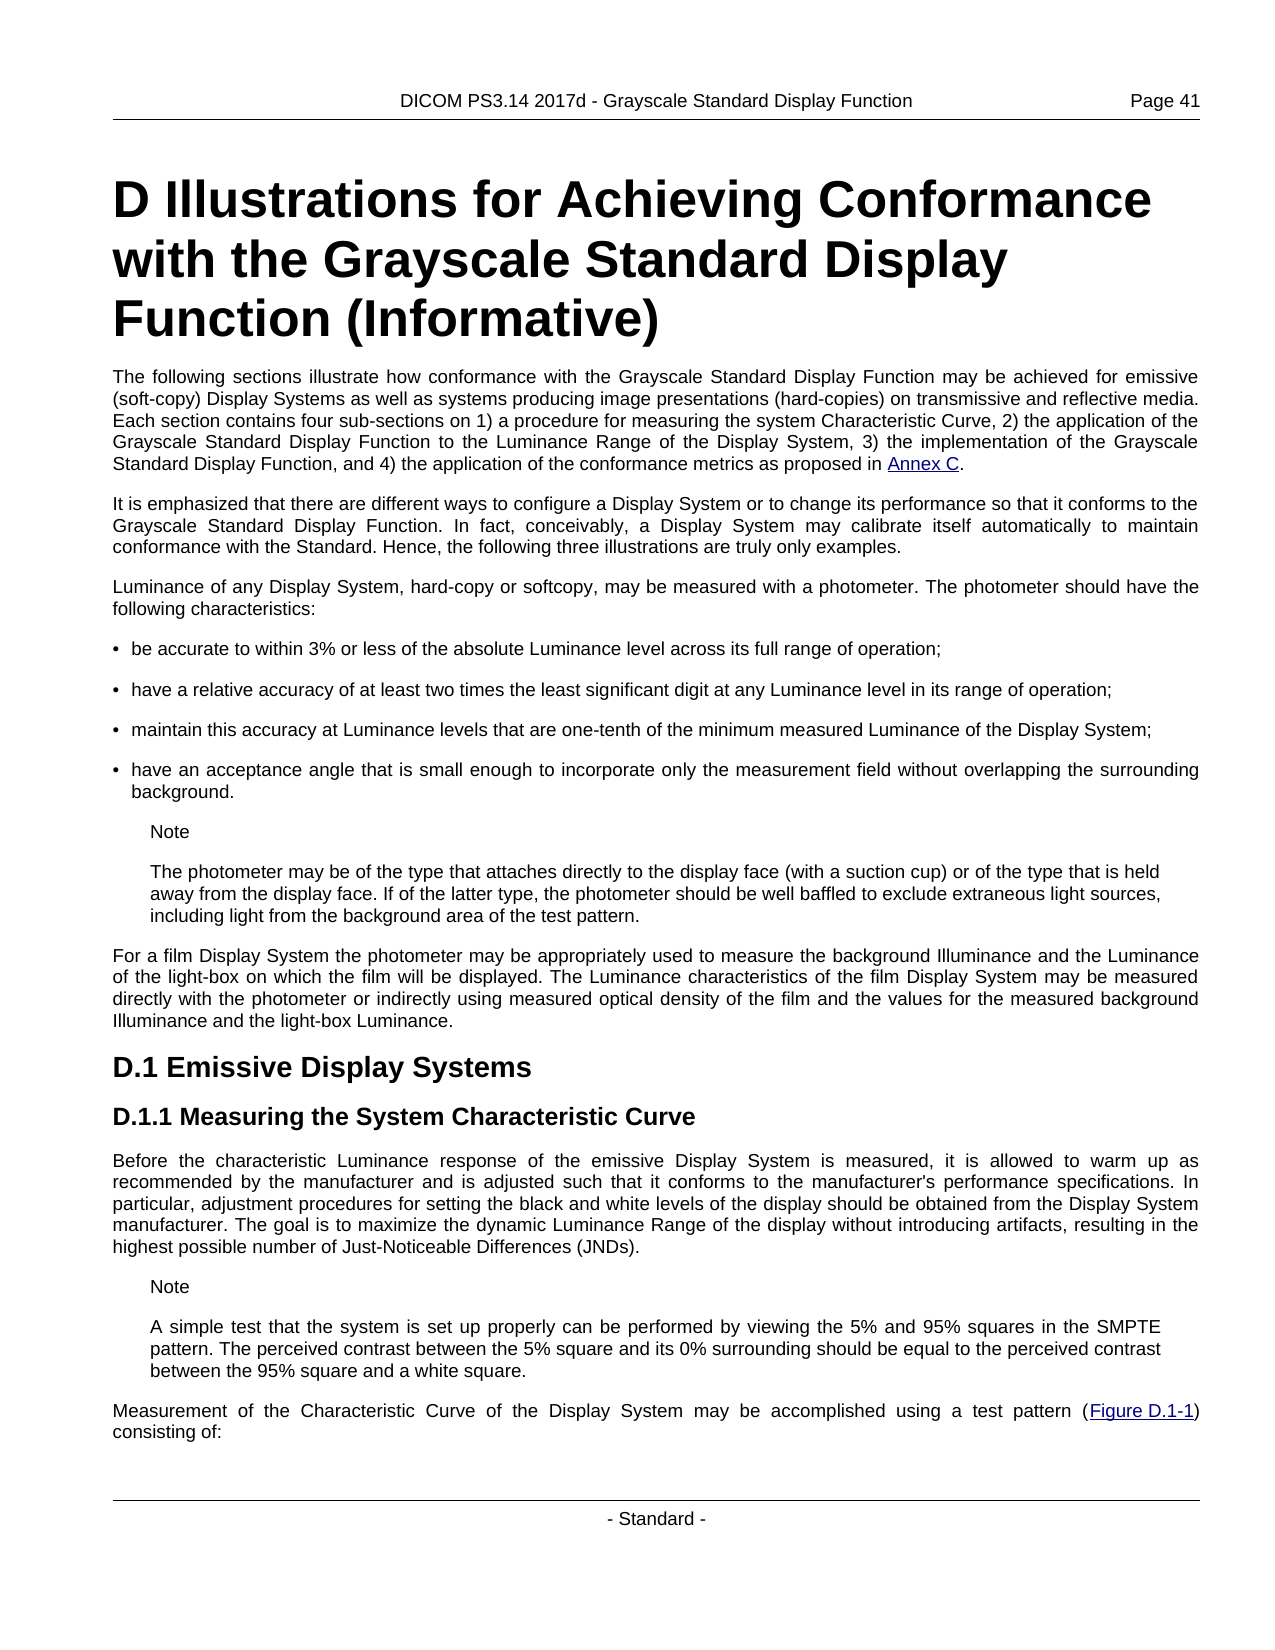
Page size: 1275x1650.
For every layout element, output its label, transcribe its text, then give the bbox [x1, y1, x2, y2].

text Note [150, 821, 1162, 842]
text Before the characteristic Luminance response of the emissive Display System is measured, it is allowed to warm up as recommended by the manufacturer and is adjusted such that it conforms to the manufacturer's performance specifications. In particular, adjustment procedures for setting the black and white levels of the display should be obtained from the Display System manufacturer. The goal is to maximize the dynamic Luminance Range of the display without introducing artifacts, resulting in the highest possible number of Just-Noticeable Differences (JNDs). [112, 1149, 1200, 1257]
text Luminance of any Display System, hard-copy or softcopy, may be measured with a photometer. The photometer should have the following characteristics: [112, 576, 1200, 619]
text A simple test that the system is set up properly can be performed by viewing the 5% and 95% squares in the SMPTE pattern. The perceived contrast between the 5% square and its 0% surrounding should be equal to the perceived contrast between the 95% square and a white square. [150, 1316, 1162, 1381]
text Note [150, 1276, 1162, 1298]
list have a relative accuracy of at least two times the least significant digit at any Luminance level in its range of operation; [112, 678, 1200, 700]
text For a film Display System the photometer may be appropriately used to measure the background Illuminance and the Luminance of the light-box on which the film will be displayed. The Luminance characteristics of the film Display System may be measured directly with the photometer or indirectly using measured optical density of the film and the values for the measured background Illuminance and the light-box Luminance. [112, 945, 1200, 1031]
text D Illustrations for Achieving Conformance with the Grayscale Standard Display Function (Informative) [112, 169, 1200, 347]
text Measurement of the Characteristic Curve of the Display System may be accomplished using a test pattern (Figure D.1-1) consisting of: [112, 1400, 1200, 1443]
list be accurate to within 3% or less of the absolute Luminance level across its full range of operation; [112, 638, 1200, 660]
text The photometer may be of the type that attaches directly to the display face (with a suction cup) or of the type that is held away from the display face. If of the latter type, the photometer should be well baffled to exclude extraneous light sources, including light from the background area of the test pattern. [150, 861, 1162, 926]
list have an acceptance angle that is small enough to incorporate only the measurement field without overlapping the surrounding background. [112, 759, 1200, 802]
text D.1.1 Measuring the System Characteristic Curve [112, 1102, 1200, 1131]
text The following sections illustrate how conformance with the Grayscale Standard Display Function may be achieved for emissive (soft-copy) Display Systems as well as systems producing image presentations (hard-copies) on transmissive and reflective media. Each section contains four sub-sections on 1) a procedure for measuring the system Characteristic Curve, 2) the application of the Grayscale Standard Display Function to the Luminance Range of the Display System, 3) the implementation of the Grayscale Standard Display Function, and 4) the application of the conformance metrics as proposed in Annex C. [112, 366, 1200, 474]
text D.1 Emissive Display Systems [112, 1050, 1200, 1083]
list maintain this accuracy at Luminance levels that are one-tenth of the minimum measured Luminance of the Display System; [112, 719, 1200, 740]
text It is emphasized that there are different ways to configure a Display System or to change its performance so that it conforms to the Grayscale Standard Display Function. In fact, conceivably, a Display System may calibrate itself automatically to maintain conformance with the Standard. Hence, the following three illustrations are truly only examples. [112, 493, 1200, 557]
